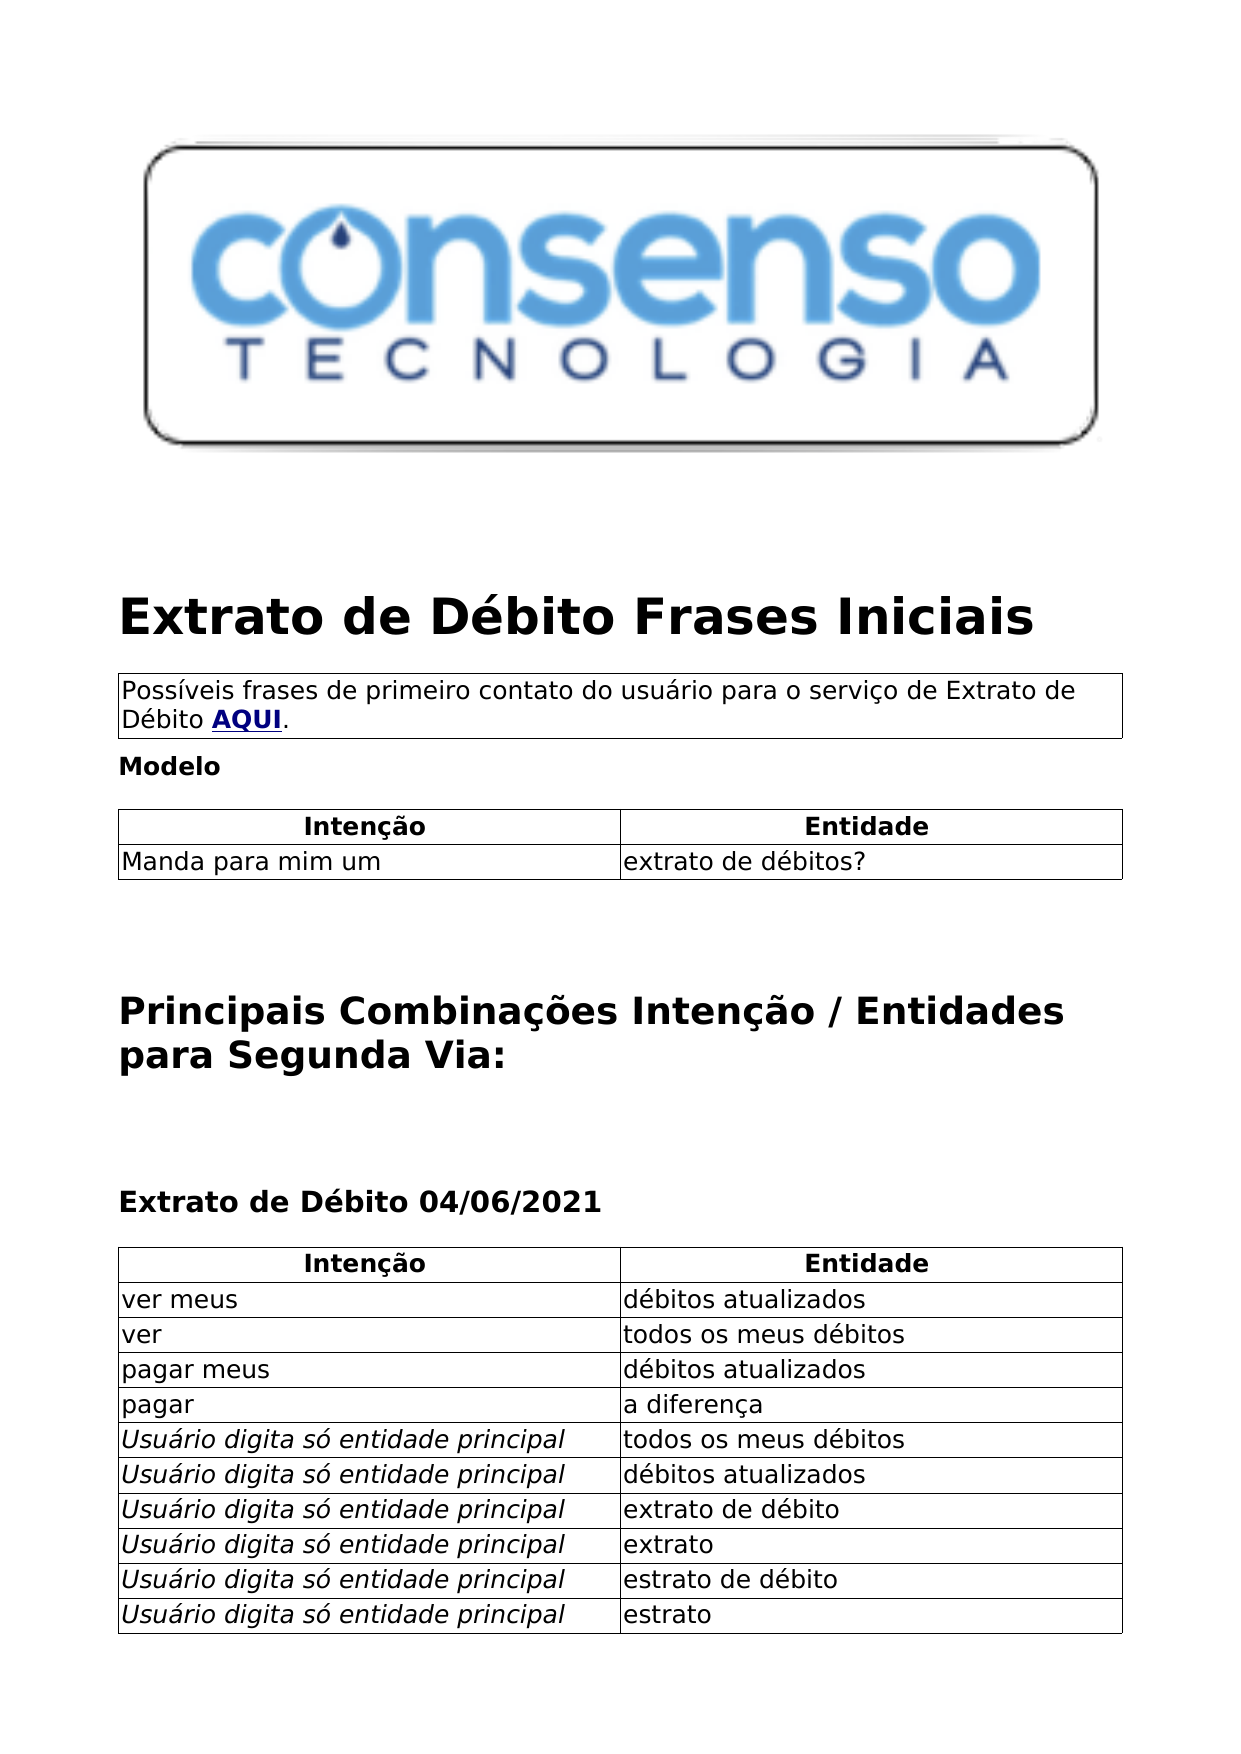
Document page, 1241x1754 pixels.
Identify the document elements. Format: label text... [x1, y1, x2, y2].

table_header Possíveis frases de primeiro contato do usuário para o serviço de Extrato de Débito AQUI. [119, 674, 1122, 737]
table_cell Manda para mim um [119, 845, 620, 879]
table_cell extrato [621, 1529, 1122, 1563]
table_cell a diferença [621, 1388, 1122, 1422]
table_cell ver meus [119, 1283, 620, 1317]
table_cell ver [119, 1318, 620, 1352]
table_cell extrato de débito [621, 1494, 1122, 1527]
table_cell débitos atualizados [621, 1283, 1122, 1317]
table_cell Usuário digita só entidade principal [119, 1494, 620, 1527]
table_cell débitos atualizados [621, 1353, 1122, 1387]
table_cell pagar meus [119, 1353, 620, 1387]
subtitle Principais Combinações Intenção / Entidades para Segunda Via: [118, 990, 1122, 1077]
table_header Entidade [621, 1248, 1122, 1282]
table_cell pagar [119, 1388, 620, 1422]
table_cell débitos atualizados [621, 1458, 1122, 1492]
table_header Intenção [119, 1248, 620, 1282]
table_cell Usuário digita só entidade principal [119, 1423, 620, 1457]
table_cell extrato de débitos? [621, 845, 1122, 879]
table_cell Usuário digita só entidade principal [119, 1599, 620, 1633]
table_cell Usuário digita só entidade principal [119, 1529, 620, 1563]
table_header Intenção [119, 810, 620, 844]
table_cell todos os meus débitos [621, 1318, 1122, 1352]
table_header Entidade [621, 810, 1122, 844]
table_cell todos os meus débitos [621, 1423, 1122, 1457]
table_cell estrato [621, 1599, 1122, 1633]
picture [118, 130, 1123, 480]
table_cell Usuário digita só entidade principal [119, 1564, 620, 1598]
subtitle Extrato de Débito 04/06/2021 [118, 1185, 1122, 1219]
text Modelo [118, 752, 1122, 782]
table_cell Usuário digita só entidade principal [119, 1458, 620, 1492]
subtitle Extrato de Débito Frases Iniciais [118, 588, 1122, 646]
table_cell estrato de débito [621, 1564, 1122, 1598]
